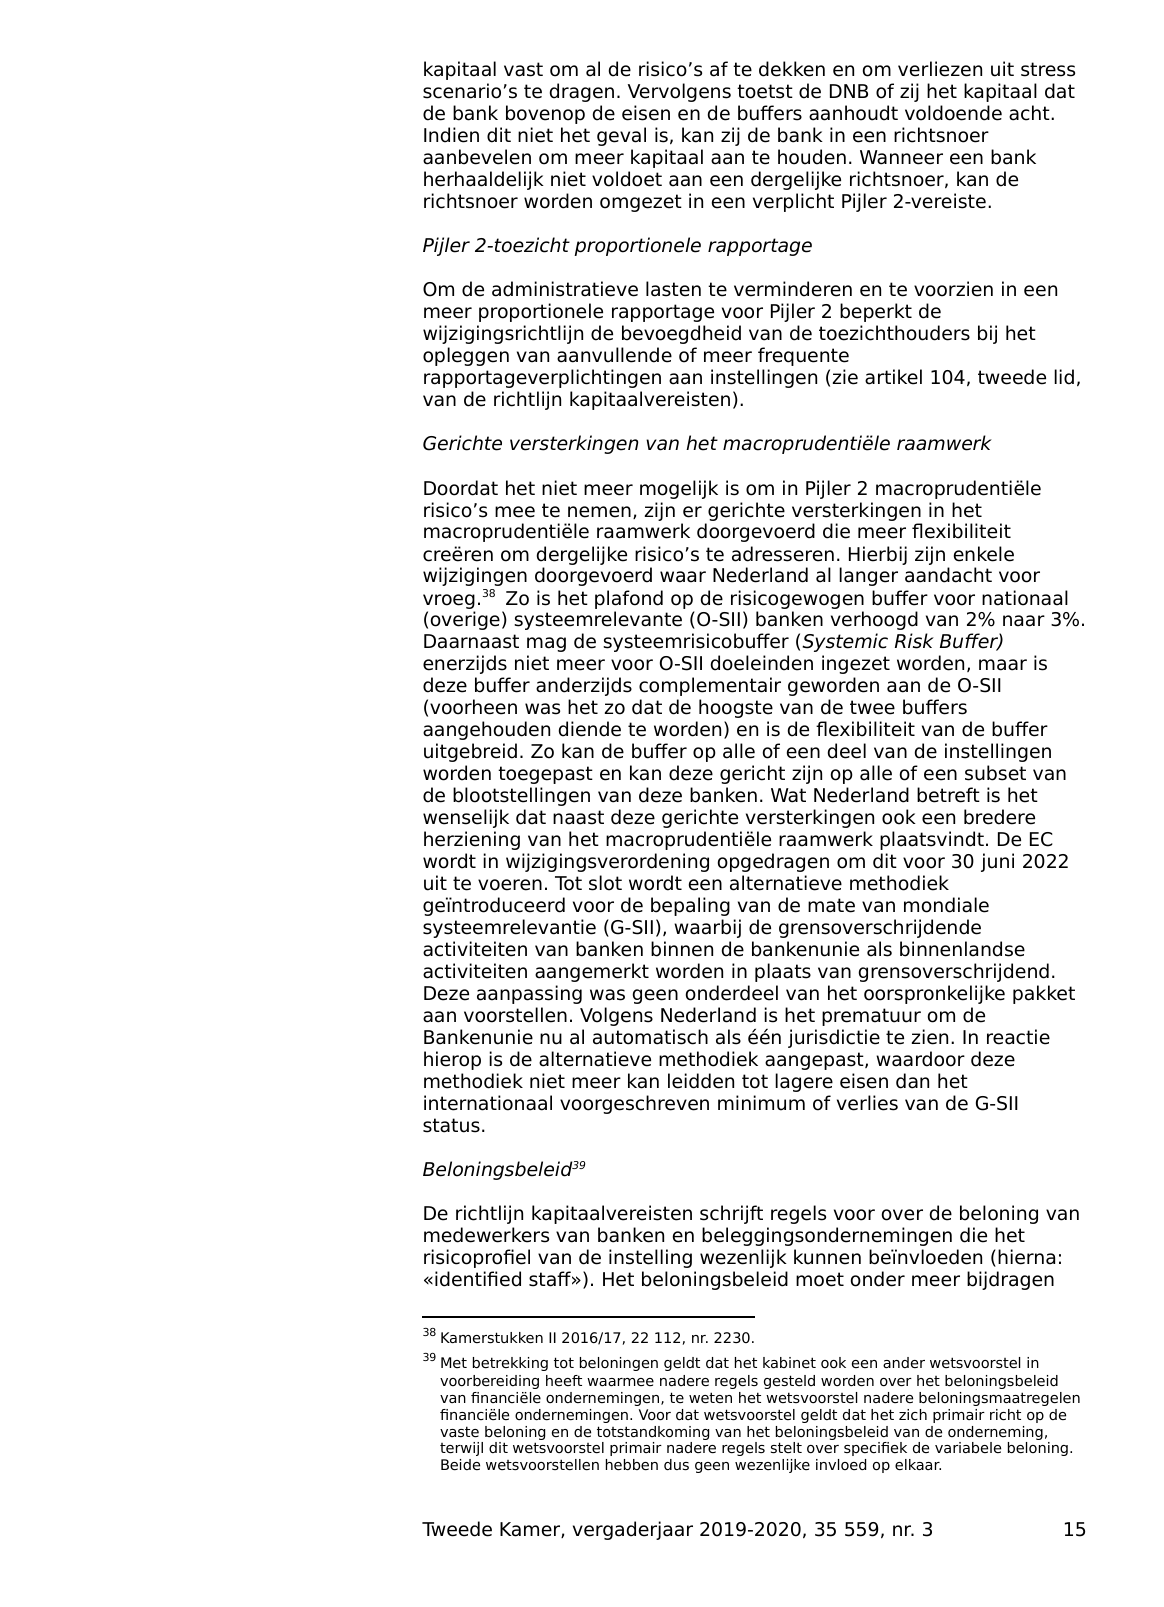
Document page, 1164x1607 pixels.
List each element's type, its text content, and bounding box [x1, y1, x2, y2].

subtitle Beloningsbeleid [422, 1159, 1087, 1181]
text kapitaal vast om al de risico’s af te dekken en om verliezen uit stress scenario’s te dragen. Vervolgens toetst de DNB of zij het kapitaal dat de bank bovenop de eisen en de buffers aanhoudt voldoende acht. Indien dit niet het geval is, kan zij de bank in een richtsnoer aanbevelen om meer kapitaal aan te houden. Wanneer een bank herhaaldelijk niet voldoet aan een dergelijke richtsnoer, kan de richtsnoer worden omgezet in een verplicht Pijler 2-vereiste. [422, 59, 1087, 213]
text Met betrekking tot beloningen geldt dat het kabinet ook een ander wetsvoorstel in voorbereiding heeft waarmee nadere regels gesteld worden over het beloningsbeleid van financiële ondernemingen, te weten het wetsvoorstel nadere beloningsmaatregelen financiële ondernemingen. Voor dat wetsvoorstel geldt dat het zich primair richt op de vaste beloning en de totstandkoming van het beloningsbeleid van de onderneming, terwijl dit wetsvoorstel primair nadere regels stelt over specifiek de variabele beloning. Beide wetsvoorstellen hebben dus geen wezenlijke invloed op elkaar. [422, 1351, 1087, 1474]
text Kamerstukken II 2016/17, 22 112, nr. 2230. [422, 1326, 1087, 1348]
subtitle Pijler 2-toezicht proportionele rapportage [422, 235, 1087, 257]
text De richtlijn kapitaalvereisten schrijft regels voor over de beloning van medewerkers van banken en beleggingsondernemingen die het risicoprofiel van de instelling wezenlijk kunnen beïnvloeden (hierna: «identified staff»). Het beloningsbeleid moet onder meer bijdragen [422, 1203, 1087, 1291]
text Om de administratieve lasten te verminderen en te voorzien in een meer proportionele rapportage voor Pijler 2 beperkt de wijzigingsrichtlijn de bevoegdheid van de toezichthouders bij het opleggen van aanvullende of meer frequente rapportageverplichtingen aan instellingen (zie artikel 104, tweede lid, van de richtlijn kapitaalvereisten). [422, 279, 1087, 411]
text Doordat het niet meer mogelijk is om in Pijler 2 macroprudentiële risico’s mee te nemen, zijn er gerichte versterkingen in het macroprudentiële raamwerk doorgevoerd die meer flexibiliteit creëren om dergelijke risico’s te adresseren. Hierbij zijn enkele wijzigingen doorgevoerd waar Nederland al langer aandacht voor vroeg. Zo is het plafond op de risicogewogen buffer voor nationaal (overige) systeemrelevante (O-SII) banken verhoogd van 2% naar 3%. Daarnaast mag de systeemrisicobuffer (Systemic Risk Buffer) enerzijds niet meer voor O-SII doeleinden ingezet worden, maar is deze buffer anderzijds complementair geworden aan de O-SII (voorheen was het zo dat de hoogste van de twee buffers aangehouden diende te worden) en is de flexibiliteit van de buffer uitgebreid. Zo kan de buffer op alle of een deel van de instellingen worden toegepast en kan deze gericht zijn op alle of een subset van de blootstellingen van deze banken. Wat Nederland betreft is het wenselijk dat naast deze gerichte versterkingen ook een bredere herziening van het macroprudentiële raamwerk plaatsvindt. De EC wordt in wijzigingsverordening opgedragen om dit voor 30 juni 2022 uit te voeren. Tot slot wordt een alternatieve methodiek geïntroduceerd voor de bepaling van de mate van mondiale systeemrelevantie (G-SII), waarbij de grensoverschrijdende activiteiten van banken binnen de bankenunie als binnenlandse activiteiten aangemerkt worden in plaats van grensoverschrijdend. Deze aanpassing was geen onderdeel van het oorspronkelijke pakket aan voorstellen. Volgens Nederland is het prematuur om de Bankenunie nu al automatisch als één jurisdictie te zien. In reactie hierop is de alternatieve methodiek aangepast, waardoor deze methodiek niet meer kan leidden tot lagere eisen dan het internationaal voorgeschreven minimum of verlies van de G-SII status. [422, 477, 1087, 1137]
subtitle Gerichte versterkingen van het macroprudentiële raamwerk [422, 433, 1087, 455]
